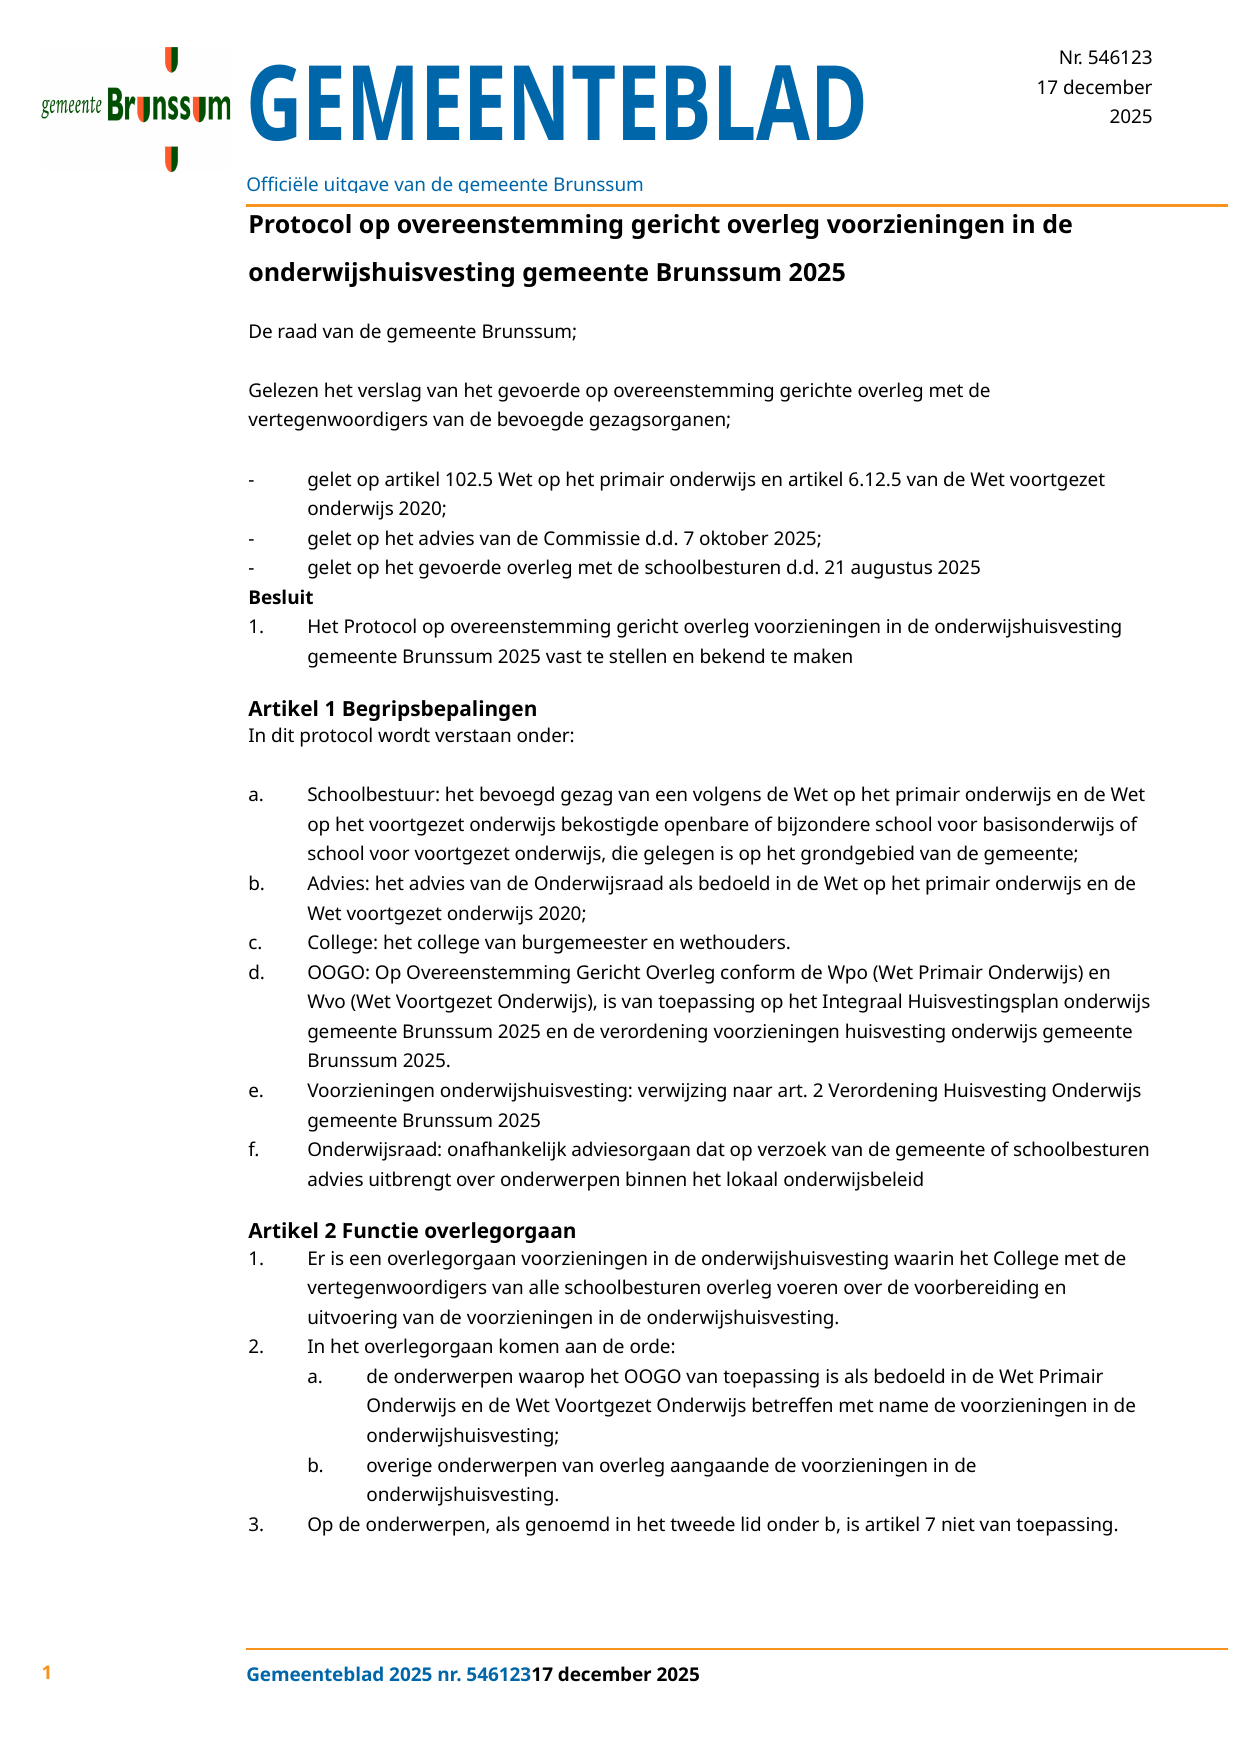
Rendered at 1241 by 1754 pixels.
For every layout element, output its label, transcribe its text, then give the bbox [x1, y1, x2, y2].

picture [41, 47, 231, 172]
list OOGO: Op Overeenstemming Gericht Overleg conform de Wpo (Wet Primair Onderwijs) en Wvo (Wet Voortgezet Onderwijs), is van toepassing op het Integraal Huisvestingsplan onderwijs gemeente Brunssum 2025 en de verordening voorzieningen huisvesting onderwijs gemeente Brunssum 2025. [248, 959, 1152, 1073]
list gelet op het gevoerde overleg met de schoolbesturen d.d. 21 augustus 2025 [248, 554, 1152, 580]
text Protocol op overeenstemming gericht overleg voorzieningen in de onderwijshuisvesting gemeente Brunssum 2025 [248, 207, 1152, 288]
text Besluit [248, 584, 1152, 610]
text Gelezen het verslag van het gevoerde op overeenstemming gerichte overleg met de vertegenwoordigers van de bevoegde gezagsorganen; [248, 377, 1152, 432]
text Artikel 2 Functie overlegorgaan [248, 1216, 1152, 1245]
list Op de onderwerpen, als genoemd in het tweede lid onder b, is artikel 7 niet van toepassing. [248, 1511, 1152, 1537]
list gelet op artikel 102.5 Wet op het primair onderwijs en artikel 6.12.5 van de Wet voortgezet onderwijs 2020; [248, 466, 1152, 521]
text Artikel 1 Begripsbepalingen [248, 694, 1152, 722]
list Er is een overlegorgaan voorzieningen in de onderwijshuisvesting waarin het College met de vertegenwoordigers van alle schoolbesturen overleg voeren over de voorbereiding en uitvoering van de voorzieningen in de onderwijshuisvesting. [248, 1245, 1152, 1330]
list gelet op het advies van de Commissie d.d. 7 oktober 2025; [248, 525, 1152, 551]
list Advies: het advies van de Onderwijsraad als bedoeld in de Wet op het primair onderwijs en de Wet voortgezet onderwijs 2020; [248, 870, 1152, 925]
text In dit protocol wordt verstaan onder: [248, 722, 1152, 748]
list Schoolbestuur: het bevoegd gezag van een volgens de Wet op het primair onderwijs en de Wet op het voortgezet onderwijs bekostigde openbare of bijzondere school voor basisonderwijs of school voor voortgezet onderwijs, die gelegen is op het grondgebied van de gemeente; [248, 781, 1152, 866]
list de onderwerpen waarop het OOGO van toepassing is als bedoeld in de Wet Primair Onderwijs en de Wet Voortgezet Onderwijs betreffen met name de voorzieningen in de onderwijshuisvesting; [307, 1363, 1152, 1448]
list College: het college van burgemeester en wethouders. [248, 929, 1152, 955]
list Het Protocol op overeenstemming gericht overleg voorzieningen in de onderwijshuisvesting gemeente Brunssum 2025 vast te stellen en bekend te maken [248, 614, 1152, 669]
list In het overlegorgaan komen aan de orde: [248, 1333, 1152, 1359]
list overige onderwerpen van overleg aangaande de voorzieningen in de onderwijshuisvesting. [307, 1452, 1152, 1507]
list Voorzieningen onderwijshuisvesting: verwijzing naar art. 2 Verordening Huisvesting Onderwijs gemeente Brunssum 2025 [248, 1077, 1152, 1132]
list Onderwijsraad: onafhankelijk adviesorgaan dat op verzoek van de gemeente of schoolbesturen advies uitbrengt over onderwerpen binnen het lokaal onderwijsbeleid [248, 1136, 1152, 1192]
text De raad van de gemeente Brunssum; [248, 318, 1152, 344]
